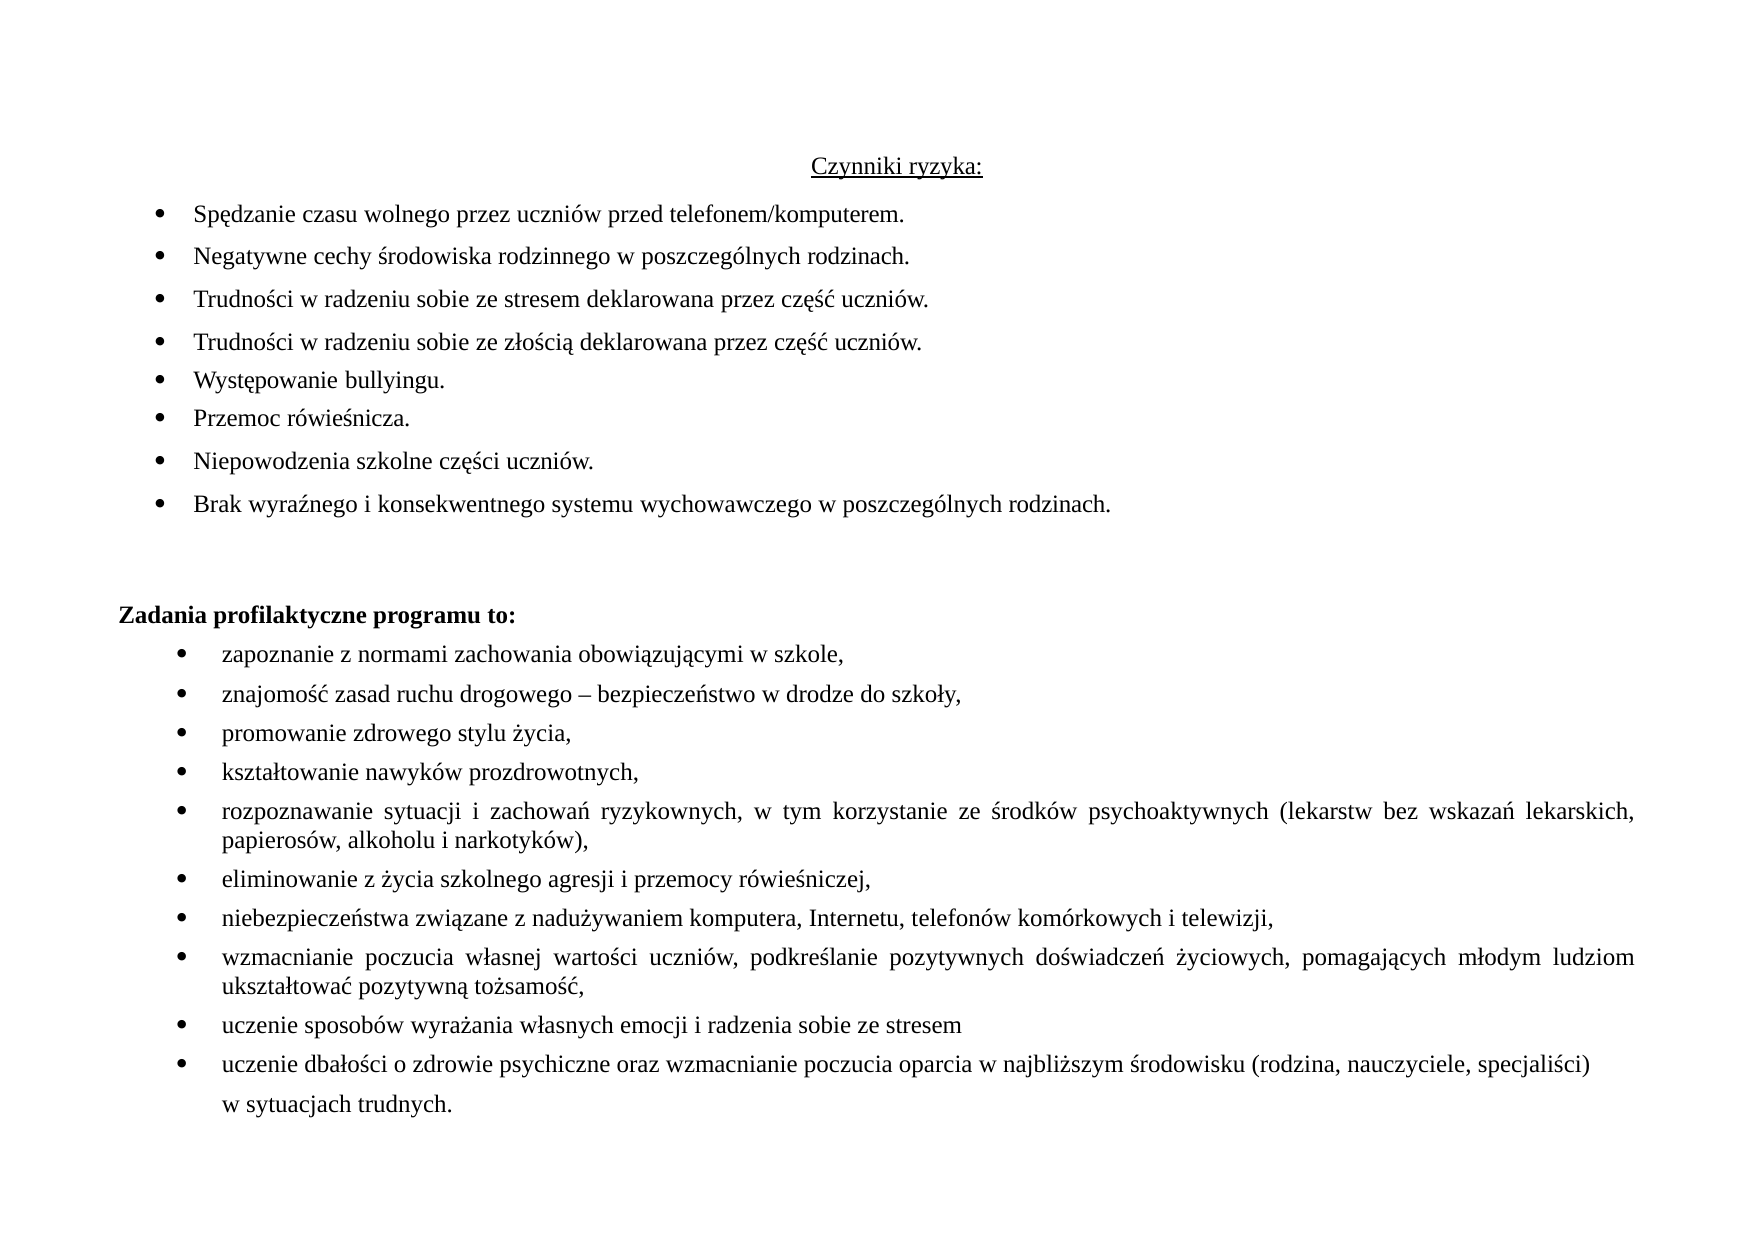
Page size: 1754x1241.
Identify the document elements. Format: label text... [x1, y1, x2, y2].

list Występowanie bullyingu. [156, 365, 1636, 394]
list Brak wyraźnego i konsekwentnego systemu wychowawczego w poszczególnych rodzinach. [156, 489, 1636, 518]
list wzmacnianie poczucia własnej wartości uczniów, podkreślanie pozytywnych doświadczeń życiowych, pomagających młodym ludziom ukształtować pozytywną tożsamość, [177, 942, 1636, 1000]
list niebezpieczeństwa związane z nadużywaniem komputera, Internetu, telefonów komórkowych i telewizji, [177, 903, 1636, 932]
list znajomość zasad ruchu drogowego – bezpieczeństwo w drodze do szkoły, [177, 679, 1636, 707]
list Spędzanie czasu wolnego przez uczniów przed telefonem/komputerem. [156, 199, 1636, 228]
list kształtowanie nawyków prozdrowotnych, [177, 757, 1636, 786]
list Przemoc rówieśnicza. [156, 403, 1636, 432]
list promowanie zdrowego stylu życia, [177, 718, 1636, 747]
text Czynniki ryzyka: [811, 151, 1636, 180]
list zapoznanie z normami zachowania obowiązującymi w szkole, [177, 639, 1636, 668]
list Niepowodzenia szkolne części uczniów. [156, 446, 1636, 475]
list Trudności w radzeniu sobie ze stresem deklarowana przez część uczniów. [156, 284, 1636, 313]
list Negatywne cechy środowiska rodzinnego w poszczególnych rodzinach. [156, 241, 1636, 270]
list Trudności w radzeniu sobie ze złością deklarowana przez część uczniów. [156, 327, 1636, 356]
text w sytuacjach trudnych. [222, 1089, 1636, 1117]
list uczenie sposobów wyrażania własnych emocji i radzenia sobie ze stresem [177, 1010, 1636, 1039]
list eliminowanie z życia szkolnego agresji i przemocy rówieśniczej, [177, 864, 1636, 893]
list rozpoznawanie sytuacji i zachowań ryzykownych, w tym korzystanie ze środków psychoaktywnych (lekarstw bez wskazań lekarskich, papierosów, alkoholu i narkotyków), [177, 796, 1636, 854]
list uczenie dbałości o zdrowie psychiczne oraz wzmacnianie poczucia oparcia w najbliższym środowisku (rodzina, nauczyciele, specjaliści) [177, 1049, 1636, 1078]
text Zadania profilaktyczne programu to: [118, 600, 1636, 629]
